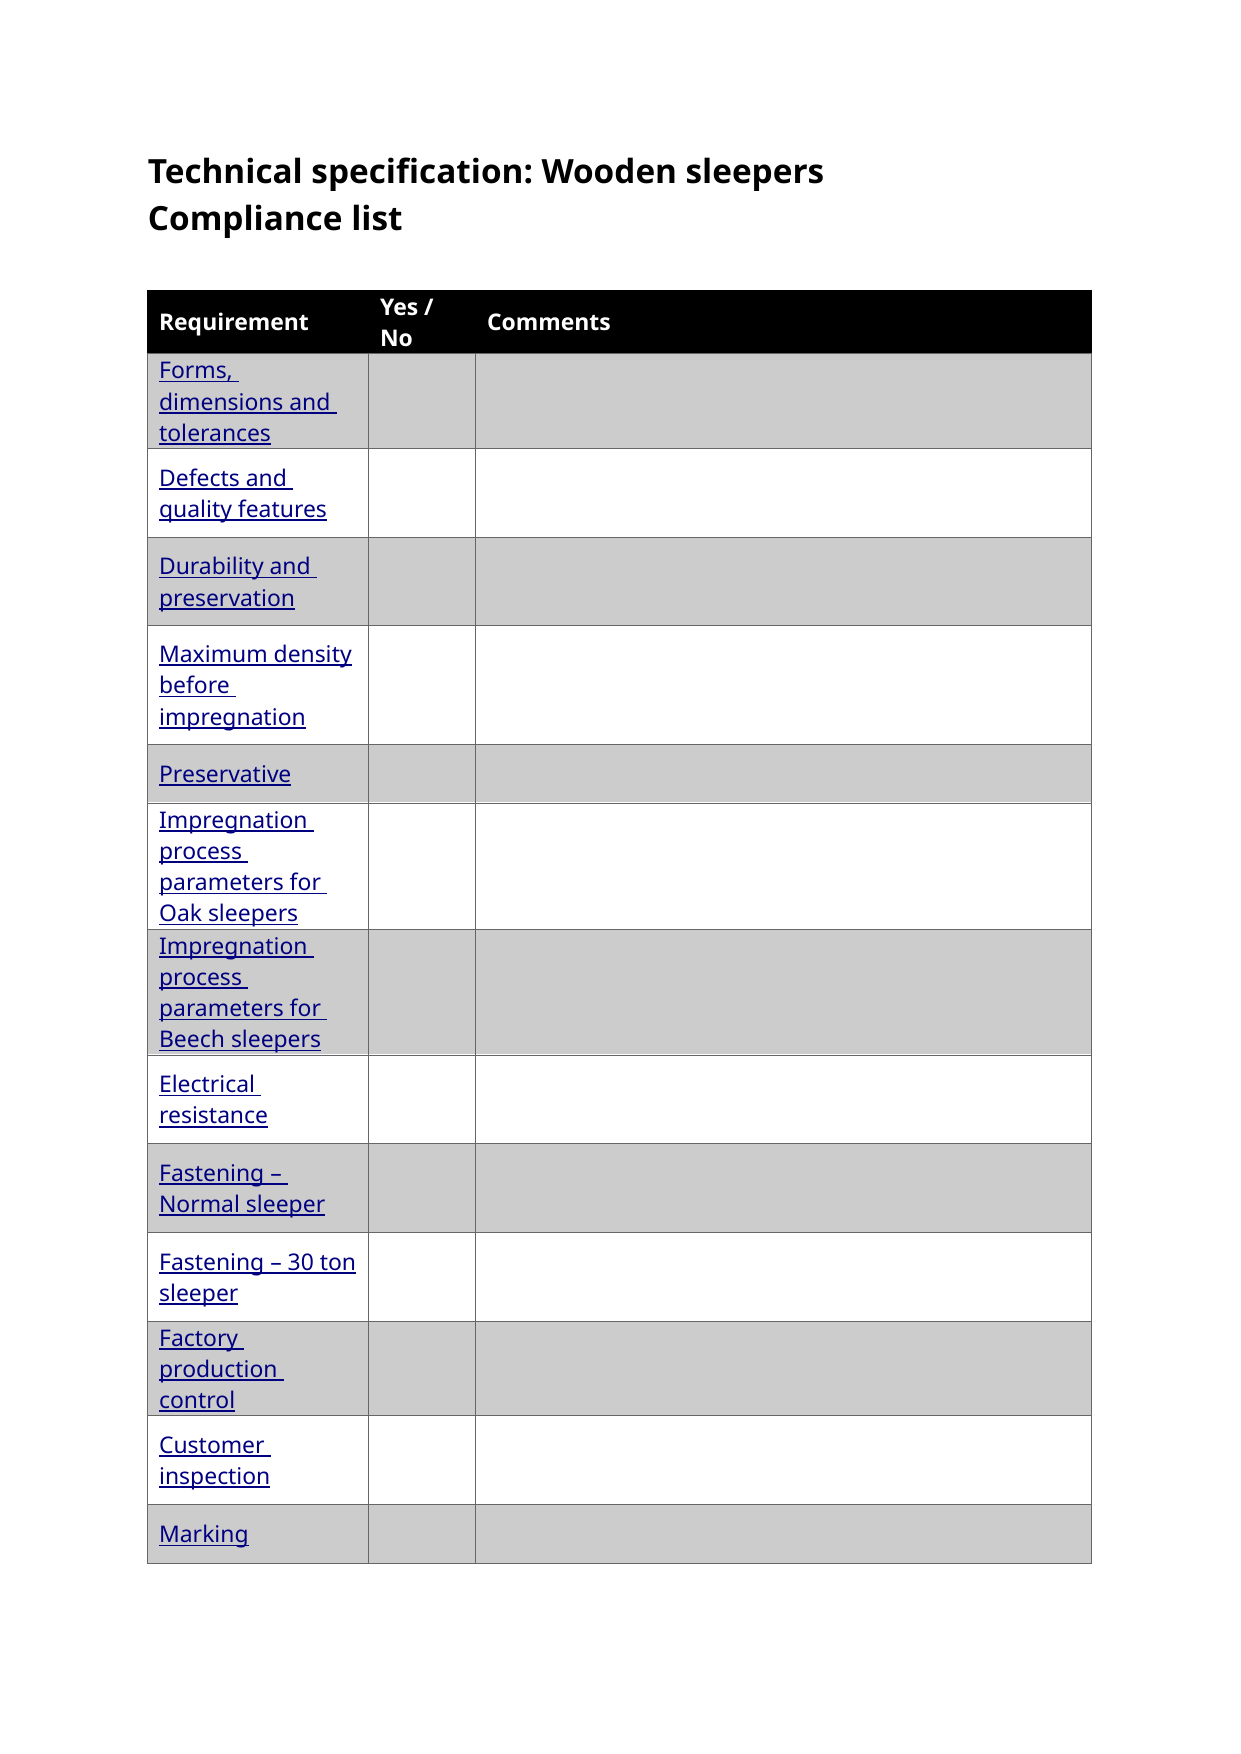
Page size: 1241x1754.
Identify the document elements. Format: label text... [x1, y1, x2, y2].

table_cell [369, 745, 475, 802]
table_cell [476, 1322, 1091, 1415]
table_cell [369, 538, 475, 625]
table_cell [369, 1056, 475, 1143]
table_cell [476, 1505, 1091, 1563]
table_header Requirement [148, 291, 369, 353]
table_cell [369, 930, 475, 1054]
table_cell Customer inspection [148, 1416, 368, 1504]
table_cell [476, 354, 1091, 448]
table_cell [476, 626, 1091, 743]
table_cell Forms, dimensions and tolerances [148, 354, 368, 448]
table_cell [476, 538, 1091, 625]
table_cell Factory production control [148, 1322, 368, 1415]
table_header Comments [476, 291, 1091, 353]
table_cell [369, 449, 475, 537]
table_cell [369, 1322, 475, 1415]
table_cell [476, 449, 1091, 537]
table_cell [369, 1144, 475, 1232]
table_cell [369, 1505, 475, 1563]
table_cell Fastening – 30 ton sleeper [148, 1233, 368, 1321]
table_cell [476, 1144, 1091, 1232]
table_cell [476, 745, 1091, 802]
table_cell [369, 1233, 475, 1321]
table_cell Maximum density before impregnation [148, 626, 368, 743]
table_cell Preservative [148, 745, 368, 802]
table_cell [476, 1416, 1091, 1504]
table_cell [369, 804, 475, 928]
table_cell Fastening – Normal sleeper [148, 1144, 368, 1232]
table_cell Marking [148, 1505, 368, 1563]
table_cell Defects and quality features [148, 449, 368, 537]
table_header Yes / No [369, 291, 476, 353]
table_cell [369, 1416, 475, 1504]
table_cell Impregnation process parameters for Oak sleepers [148, 804, 368, 928]
table_cell [369, 626, 475, 743]
table_cell [476, 1056, 1091, 1143]
subtitle Technical specification: Wooden sleepers [148, 148, 1093, 193]
table_cell [476, 1233, 1091, 1321]
table_cell [476, 804, 1091, 928]
table_cell Electrical resistance [148, 1056, 368, 1143]
table_cell Durability and preservation [148, 538, 368, 625]
table_cell [369, 354, 475, 448]
table_cell Impregnation process parameters for Beech sleepers [148, 930, 368, 1054]
subtitle Compliance list [148, 194, 1093, 240]
table_cell [476, 930, 1091, 1054]
